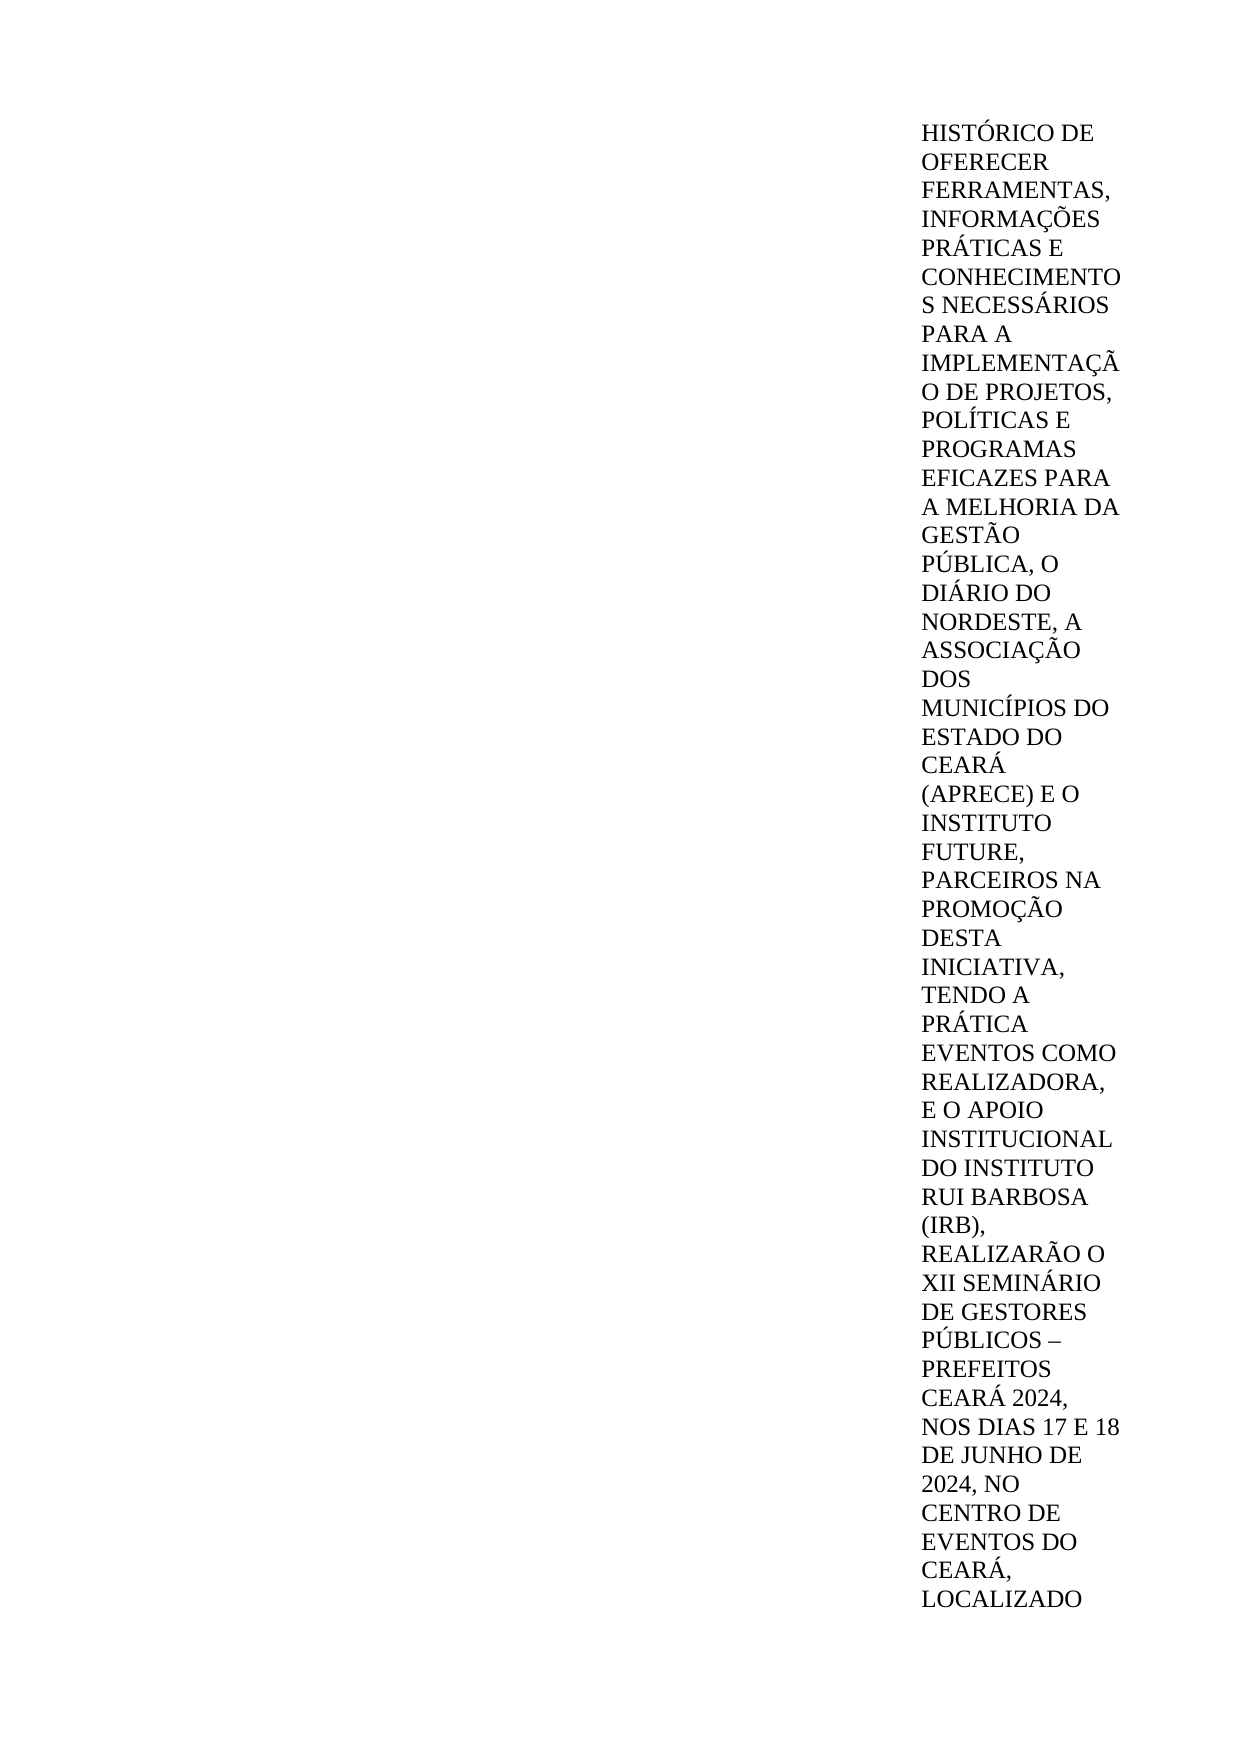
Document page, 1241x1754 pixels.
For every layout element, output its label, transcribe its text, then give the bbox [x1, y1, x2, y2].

table_cell [118, 118, 319, 1613]
table_cell [720, 118, 921, 1613]
table_cell [520, 118, 720, 1613]
table_cell [319, 118, 519, 1613]
table_cell HISTÓRICO DE OFERECER FERRAMENTAS, INFORMAÇÕES PRÁTICAS E CONHECIMENTOS NECESSÁRIOS PARA A IMPLEMENTAÇÃO DE PROJETOS, POLÍTICAS E PROGRAMAS EFICAZES PARA A MELHORIA DA GESTÃO PÚBLICA, O DIÁRIO DO NORDESTE, A ASSOCIAÇÃO DOS MUNICÍPIOS DO ESTADO DO CEARÁ (APRECE) E O INSTITUTO FUTURE, PARCEIROS NA PROMOÇÃO DESTA INICIATIVA, TENDO A PRÁTICA EVENTOS COMO REALIZADORA, E O APOIO INSTITUCIONAL DO INSTITUTO RUI BARBOSA (IRB), REALIZARÃO O XII SEMINÁRIO DE GESTORES PÚBLICOS – PREFEITOS CEARÁ 2024, NOS DIAS 17 E 18 DE JUNHO DE 2024, NO CENTRO DE EVENTOS DO CEARÁ, LOCALIZADO [921, 118, 1122, 1613]
